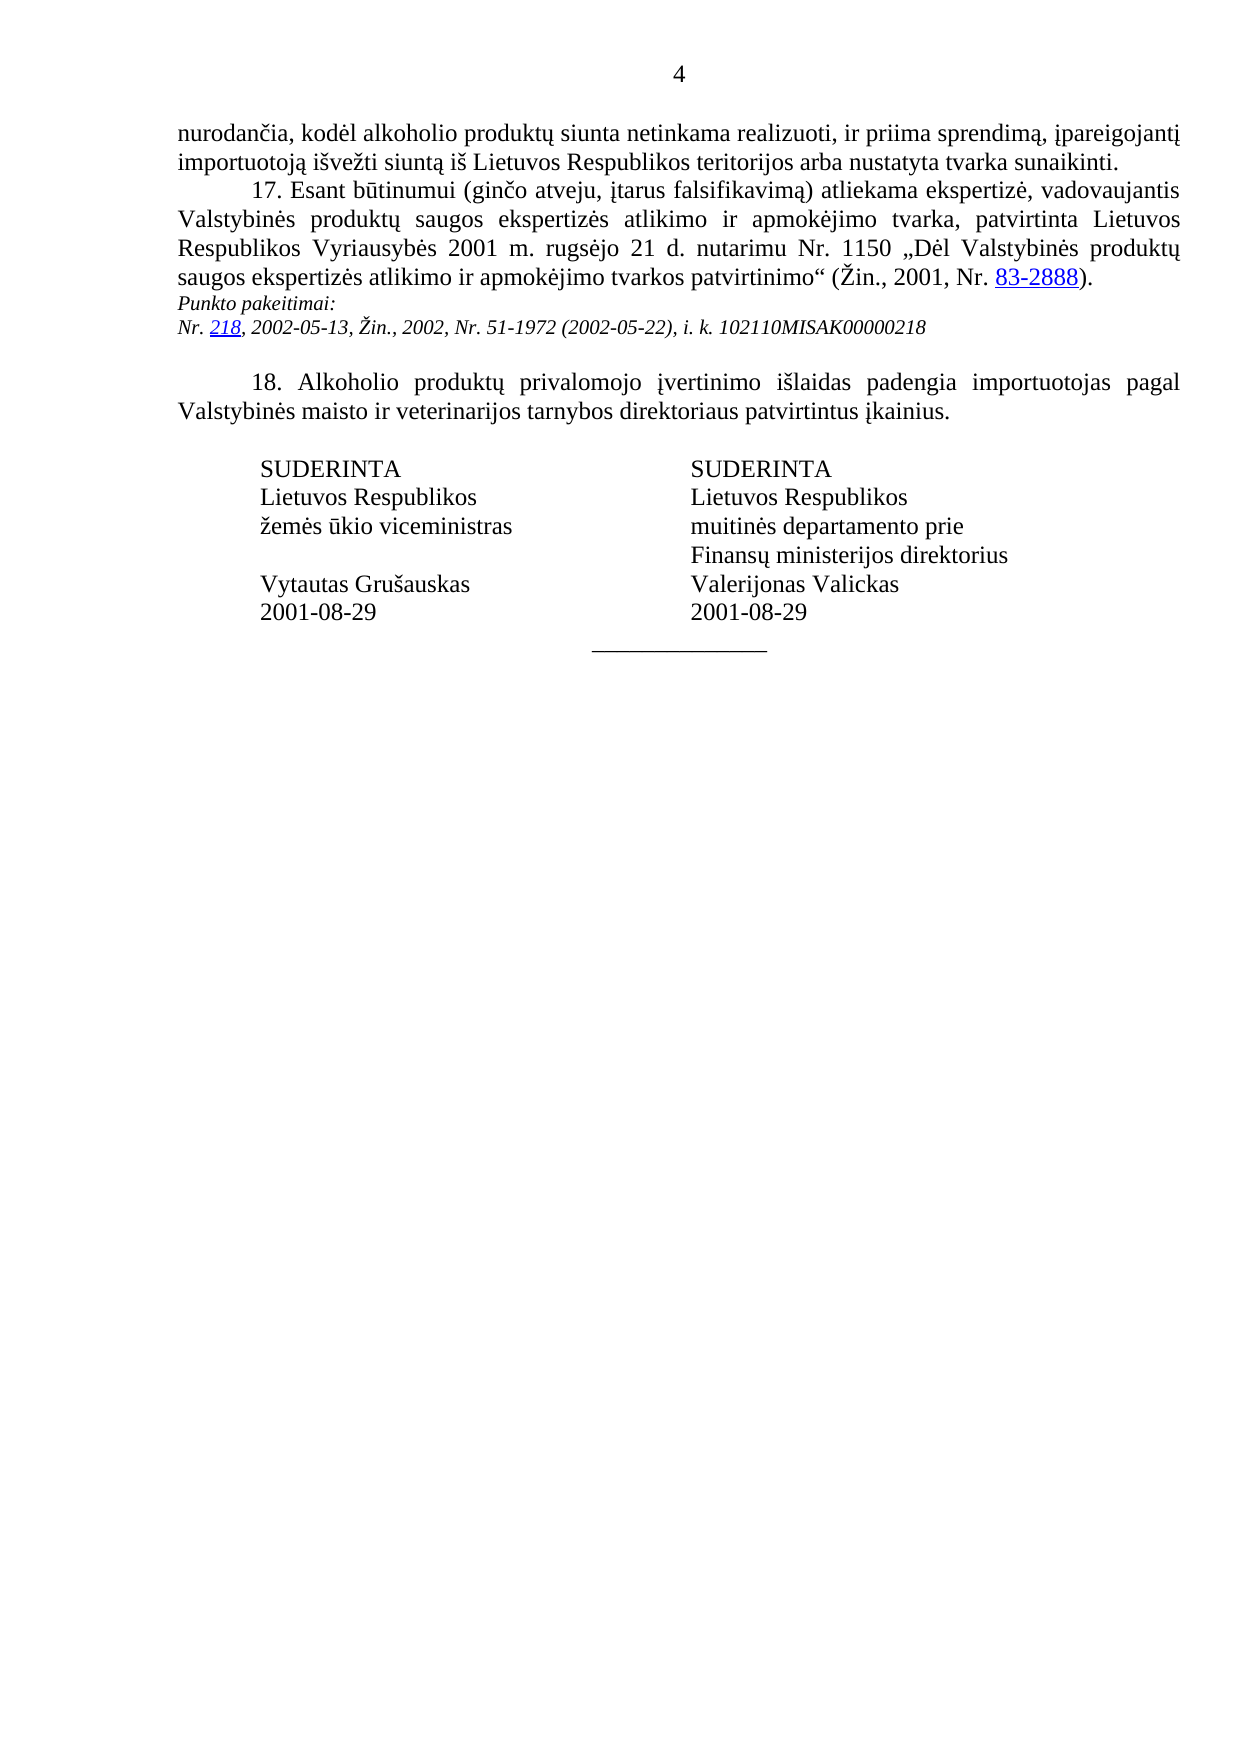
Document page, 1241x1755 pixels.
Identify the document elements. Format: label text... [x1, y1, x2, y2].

table_cell 2001-08-29 [679, 598, 1181, 626]
table_cell Lietuvos Respublikos [177, 483, 679, 511]
table_cell [177, 540, 679, 569]
table_header SUDERINTA [177, 454, 679, 482]
table_header SUDERINTA [679, 454, 1181, 482]
table_cell 2001-08-29 [177, 598, 679, 626]
table_cell Lietuvos Respublikos [679, 483, 1181, 511]
table_cell žemės ūkio viceministras [177, 511, 679, 540]
text nurodančia, kodėl alkoholio produktų siunta netinkama realizuoti, ir priima sprendimą, įpareigojantį importuotoją išvežti siuntą iš Lietuvos Respublikos teritorijos arba nustatyta tvarka sunaikinti. [177, 118, 1181, 176]
table_cell Valerijonas Valickas [679, 569, 1181, 597]
text 17. Esant būtinumui (ginčo atveju, įtarus falsifikavimą) atliekama ekspertizė, vadovaujantis Valstybinės produktų saugos ekspertizės atlikimo ir apmokėjimo tvarka, patvirtinta Lietuvos Respublikos Vyriausybės 2001 m. rugsėjo 21 d. nutarimu Nr. 1150 „Dėl Valstybinės produktų saugos ekspertizės atlikimo ir apmokėjimo tvarkos patvirtinimo“ (Žin., 2001, Nr. 83-2888). [177, 176, 1181, 291]
table_cell muitinės departamento prie [679, 511, 1181, 540]
text Nr. 218, 2002-05-13, Žin., 2002, Nr. 51-1972 (2002-05-22), i. k. 102110MISAK00000218 [177, 315, 1181, 339]
table_cell Finansų ministerijos direktorius [679, 540, 1181, 569]
text Punkto pakeitimai: [177, 291, 1181, 315]
text ______________ [177, 626, 1181, 655]
text 18. Alkoholio produktų privalomojo įvertinimo išlaidas padengia importuotojas pagal Valstybinės maisto ir veterinarijos tarnybos direktoriaus patvirtintus įkainius. [177, 367, 1181, 425]
table_cell Vytautas Grušauskas [177, 569, 679, 597]
